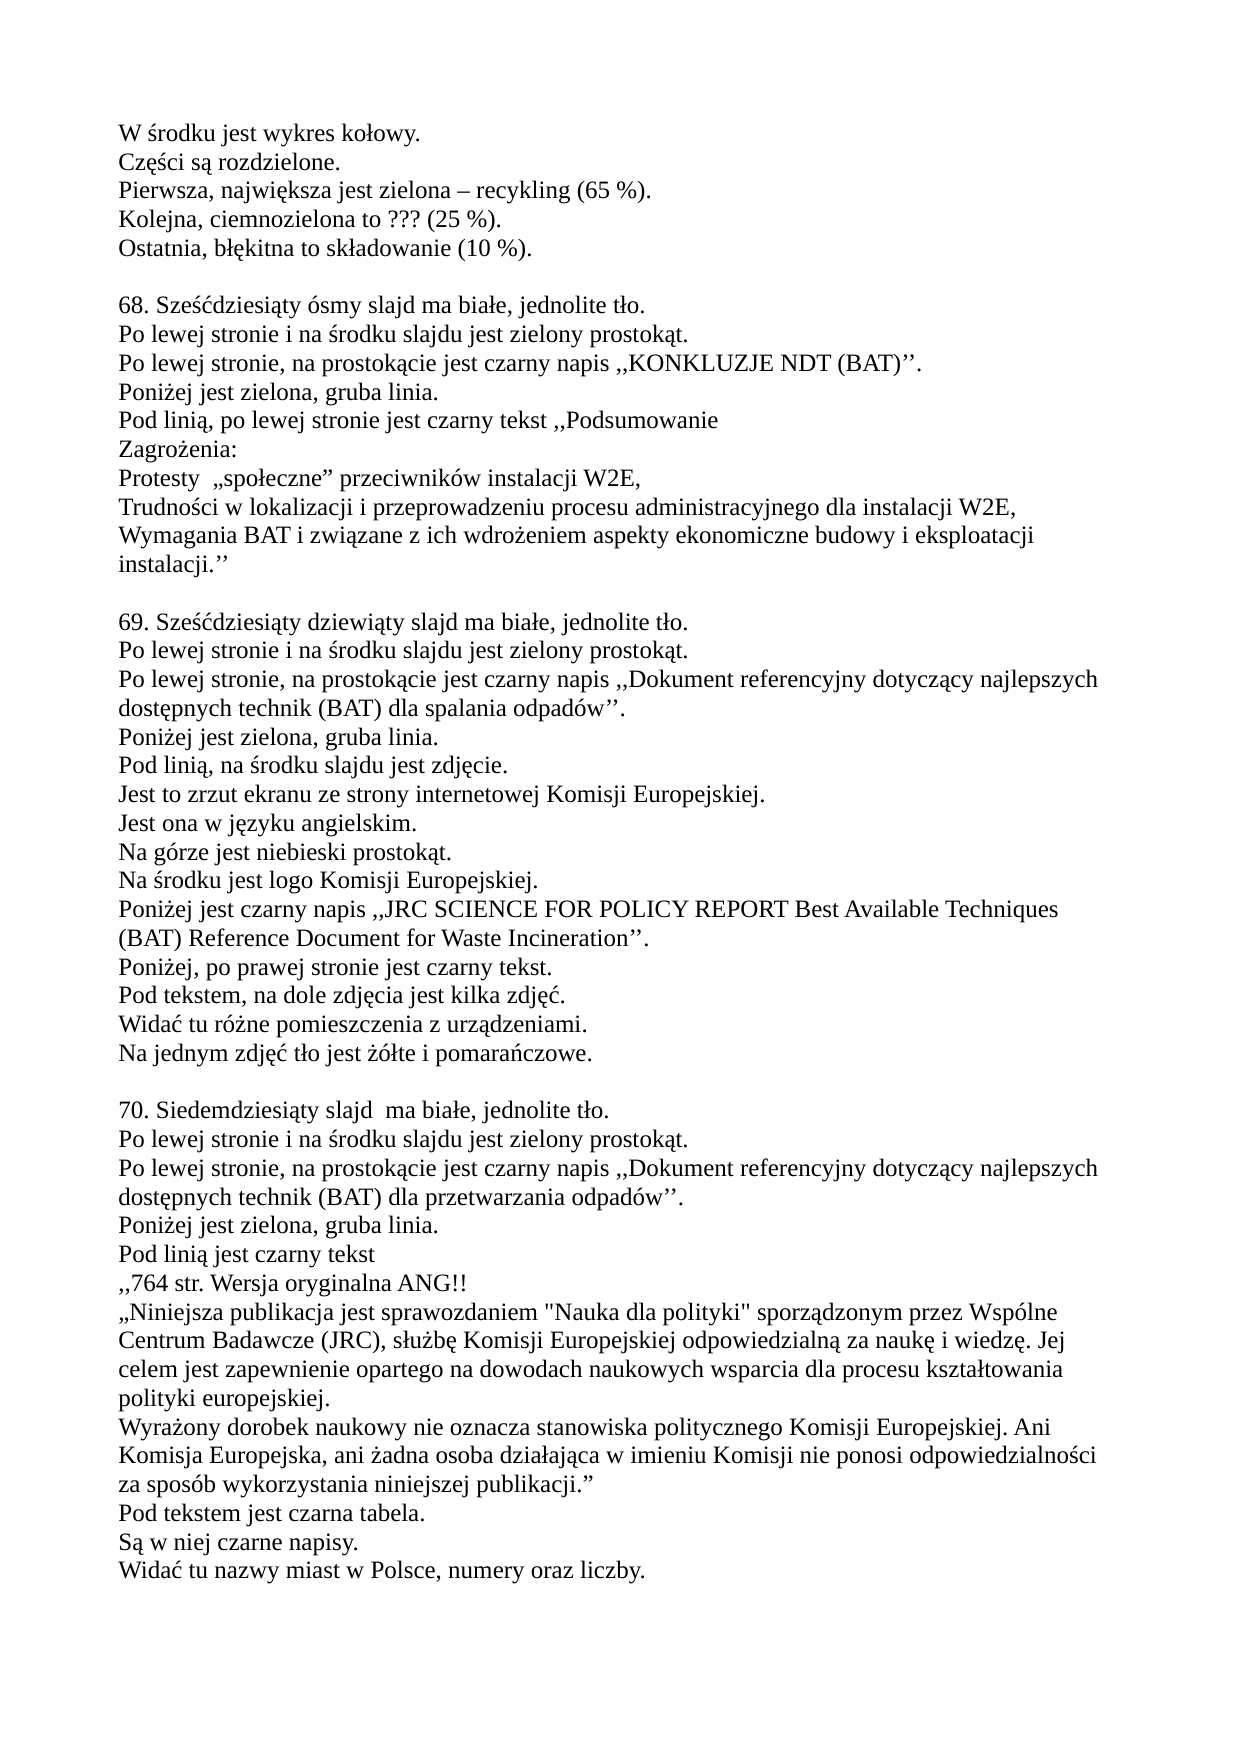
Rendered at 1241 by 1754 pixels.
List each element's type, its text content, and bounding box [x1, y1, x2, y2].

text Poniżej, po prawej stronie jest czarny tekst. [118, 952, 1122, 981]
text Poniżej jest zielona, gruba linia. [118, 722, 1122, 751]
text Poniżej jest czarny napis ,,JRC SCIENCE FOR POLICY REPORT Best Available Techniques (BAT) Reference Document for Waste Incineration’’. [118, 894, 1122, 952]
text Części są rozdzielone. [118, 147, 1122, 176]
text Poniżej jest zielona, gruba linia. [118, 377, 1122, 406]
text Pod tekstem jest czarna tabela. [118, 1498, 1122, 1527]
text Na środku jest logo Komisji Europejskiej. [118, 866, 1122, 894]
text Wyrażony dorobek naukowy nie oznacza stanowiska politycznego Komisji Europejskiej. Ani Komisja Europejska, ani żadna osoba działająca w imieniu Komisji nie ponosi odpowiedzialności za sposób wykorzystania niniejszej publikacji.” [118, 1412, 1122, 1498]
text Po lewej stronie i na środku slajdu jest zielony prostokąt. [118, 319, 1122, 348]
text Jest ona w języku angielskim. [118, 808, 1122, 837]
text Po lewej stronie, na prostokącie jest czarny napis ,,KONKLUZJE NDT (BAT)’’. [118, 348, 1122, 377]
text ,,764 str. Wersja oryginalna ANG!! [118, 1268, 1122, 1297]
text „Niniejsza publikacja jest sprawozdaniem "Nauka dla polityki" sporządzonym przez Wspólne Centrum Badawcze (JRC), służbę Komisji Europejskiej odpowiedzialną za naukę i wiedzę. Jej celem jest zapewnienie opartego na dowodach naukowych wsparcia dla procesu kształtowania polityki europejskiej. [118, 1297, 1122, 1412]
text Na górze jest niebieski prostokąt. [118, 837, 1122, 866]
text 69. Sześćdziesiąty dziewiąty slajd ma białe, jednolite tło. [118, 607, 1122, 636]
text Po lewej stronie i na środku slajdu jest zielony prostokąt. [118, 636, 1122, 664]
text W środku jest wykres kołowy. [118, 118, 1122, 147]
text Na jednym zdjęć tło jest żółte i pomarańczowe. [118, 1038, 1122, 1067]
text Po lewej stronie, na prostokącie jest czarny napis ,,Dokument referencyjny dotyczący najlepszych dostępnych technik (BAT) dla spalania odpadów’’. [118, 664, 1122, 722]
text 70. Siedemdziesiąty slajd ma białe, jednolite tło. [118, 1096, 1122, 1124]
text Są w niej czarne napisy. [118, 1527, 1122, 1556]
text Pierwsza, największa jest zielona – recykling (65 %). [118, 176, 1122, 204]
text Widać tu różne pomieszczenia z urządzeniami. [118, 1009, 1122, 1038]
text Protesty „społeczne” przeciwników instalacji W2E, [118, 463, 1122, 492]
text Wymagania BAT i związane z ich wdrożeniem aspekty ekonomiczne budowy i eksploatacji instalacji.’’ [118, 521, 1122, 578]
text Pod linią, po lewej stronie jest czarny tekst ,,Podsumowanie [118, 406, 1122, 434]
text Jest to zrzut ekranu ze strony internetowej Komisji Europejskiej. [118, 779, 1122, 808]
text Pod linią, na środku slajdu jest zdjęcie. [118, 751, 1122, 779]
text Pod linią jest czarny tekst [118, 1239, 1122, 1268]
text Po lewej stronie, na prostokącie jest czarny napis ,,Dokument referencyjny dotyczący najlepszych dostępnych technik (BAT) dla przetwarzania odpadów’’. [118, 1153, 1122, 1211]
text Zagrożenia: [118, 434, 1122, 463]
text 68. Sześćdziesiąty ósmy slajd ma białe, jednolite tło. [118, 291, 1122, 319]
text Widać tu nazwy miast w Polsce, numery oraz liczby. [118, 1556, 1122, 1584]
text Po lewej stronie i na środku slajdu jest zielony prostokąt. [118, 1124, 1122, 1153]
text Poniżej jest zielona, gruba linia. [118, 1211, 1122, 1239]
text Ostatnia, błękitna to składowanie (10 %). [118, 233, 1122, 262]
text Trudności w lokalizacji i przeprowadzeniu procesu administracyjnego dla instalacji W2E, [118, 492, 1122, 521]
text Pod tekstem, na dole zdjęcia jest kilka zdjęć. [118, 981, 1122, 1009]
text Kolejna, ciemnozielona to ??? (25 %). [118, 204, 1122, 233]
